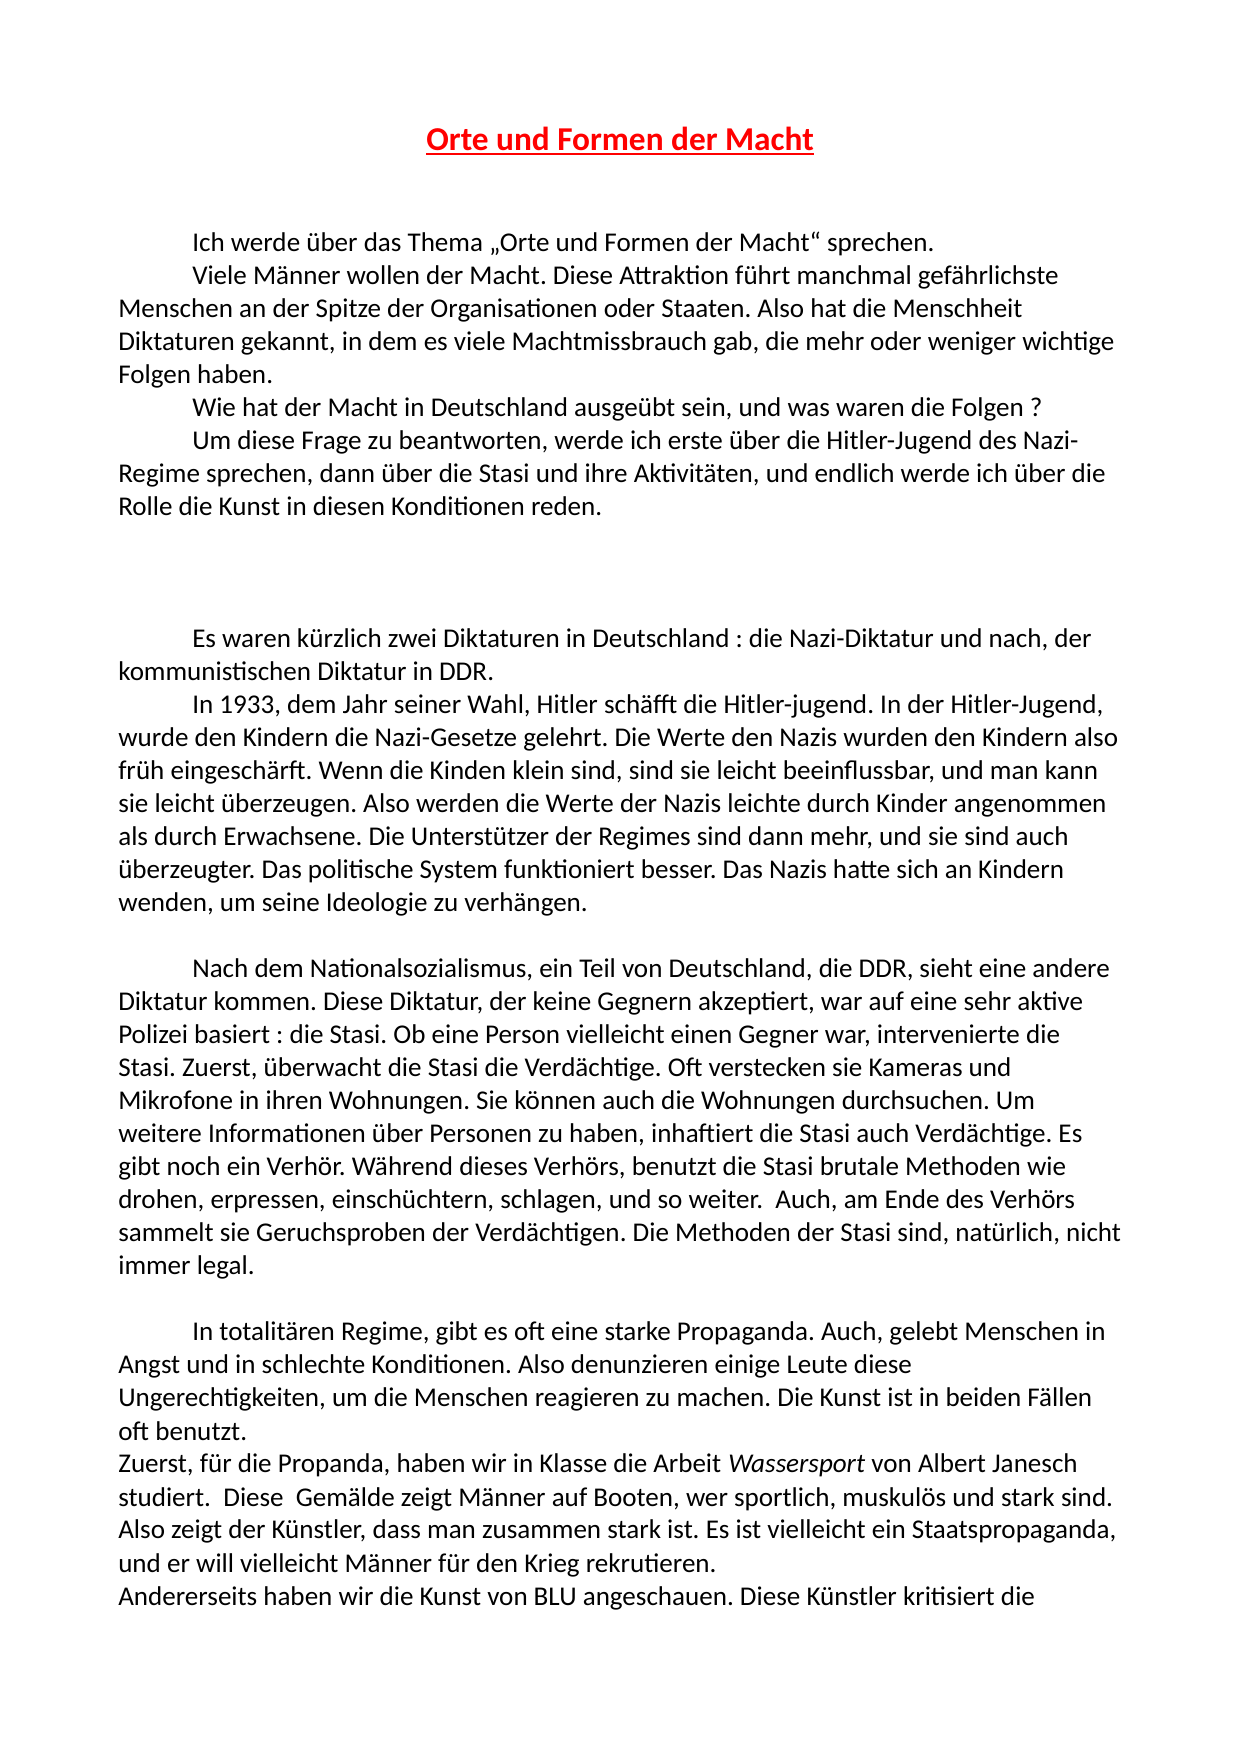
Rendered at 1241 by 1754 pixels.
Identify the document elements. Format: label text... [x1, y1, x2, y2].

text Orte und Formen der Macht [118, 118, 1122, 159]
text In totalitären Regime, gibt es oft eine starke Propaganda. Auch, gelebt Menschen in Angst und in schlechte Konditionen. Also denunzieren einige Leute diese Ungerechtigkeiten, um die Menschen reagieren zu machen. Die Kunst ist in beiden Fällen oft benutzt. [118, 1314, 1122, 1447]
text Ich werde über das Thema „Orte und Formen der Macht“ sprechen. [118, 225, 1122, 258]
text Wie hat der Macht in Deutschland ausgeübt sein, und was waren die Folgen ? [118, 390, 1122, 423]
text Viele Männer wollen der Macht. Diese Attraktion führt manchmal gefährlichste Menschen an der Spitze der Organisationen oder Staaten. Also hat die Menschheit Diktaturen gekannt, in dem es viele Machtmissbrauch gab, die mehr oder weniger wichtige Folgen haben. [118, 258, 1122, 390]
text In 1933, dem Jahr seiner Wahl, Hitler schäfft die Hitler-jugend. In der Hitler-Jugend, wurde den Kindern die Nazi-Gesetze gelehrt. Die Werte den Nazis wurden den Kindern also früh eingeschärft. Wenn die Kinden klein sind, sind sie leicht beeinflussbar, und man kann sie leicht überzeugen. Also werden die Werte der Nazis leichte durch Kinder angenommen als durch Erwachsene. Die Unterstützer der Regimes sind dann mehr, und sie sind auch überzeugter. Das politische System funktioniert besser. Das Nazis hatte sich an Kindern wenden, um seine Ideologie zu verhängen. [118, 687, 1122, 918]
text Um diese Frage zu beantworten, werde ich erste über die Hitler-Jugend des Nazi-Regime sprechen, dann über die Stasi und ihre Aktivitäten, und endlich werde ich über die Rolle die Kunst in diesen Konditionen reden. [118, 423, 1122, 522]
text Es waren kürzlich zwei Diktaturen in Deutschland : die Nazi-Diktatur und nach, der kommunistischen Diktatur in DDR. [118, 621, 1122, 687]
text Andererseits haben wir die Kunst von BLU angeschauen. Diese Künstler kritisiert die [118, 1579, 1122, 1612]
text Nach dem Nationalsozialismus, ein Teil von Deutschland, die DDR, sieht eine andere Diktatur kommen. Diese Diktatur, der keine Gegnern akzeptiert, war auf eine sehr aktive Polizei basiert : die Stasi. Ob eine Person vielleicht einen Gegner war, intervenierte die Stasi. Zuerst, überwacht die Stasi die Verdächtige. Oft verstecken sie Kameras und Mikrofone in ihren Wohnungen. Sie können auch die Wohnungen durchsuchen. Um weitere Informationen über Personen zu haben, inhaftiert die Stasi auch Verdächtige. Es gibt noch ein Verhör. Während dieses Verhörs, benutzt die Stasi brutale Methoden wie drohen, erpressen, einschüchtern, schlagen, und so weiter. Auch, am Ende des Verhörs sammelt sie Geruchsproben der Verdächtigen. Die Methoden der Stasi sind, natürlich, nicht immer legal. [118, 951, 1122, 1282]
text Zuerst, für die Propanda, haben wir in Klasse die Arbeit Wassersport von Albert Janesch studiert. Diese Gemälde zeigt Männer auf Booten, wer sportlich, muskulös und stark sind. Also zeigt der Künstler, dass man zusammen stark ist. Es ist vielleicht ein Staatspropaganda, und er will vielleicht Männer für den Krieg rekrutieren. [118, 1447, 1122, 1579]
